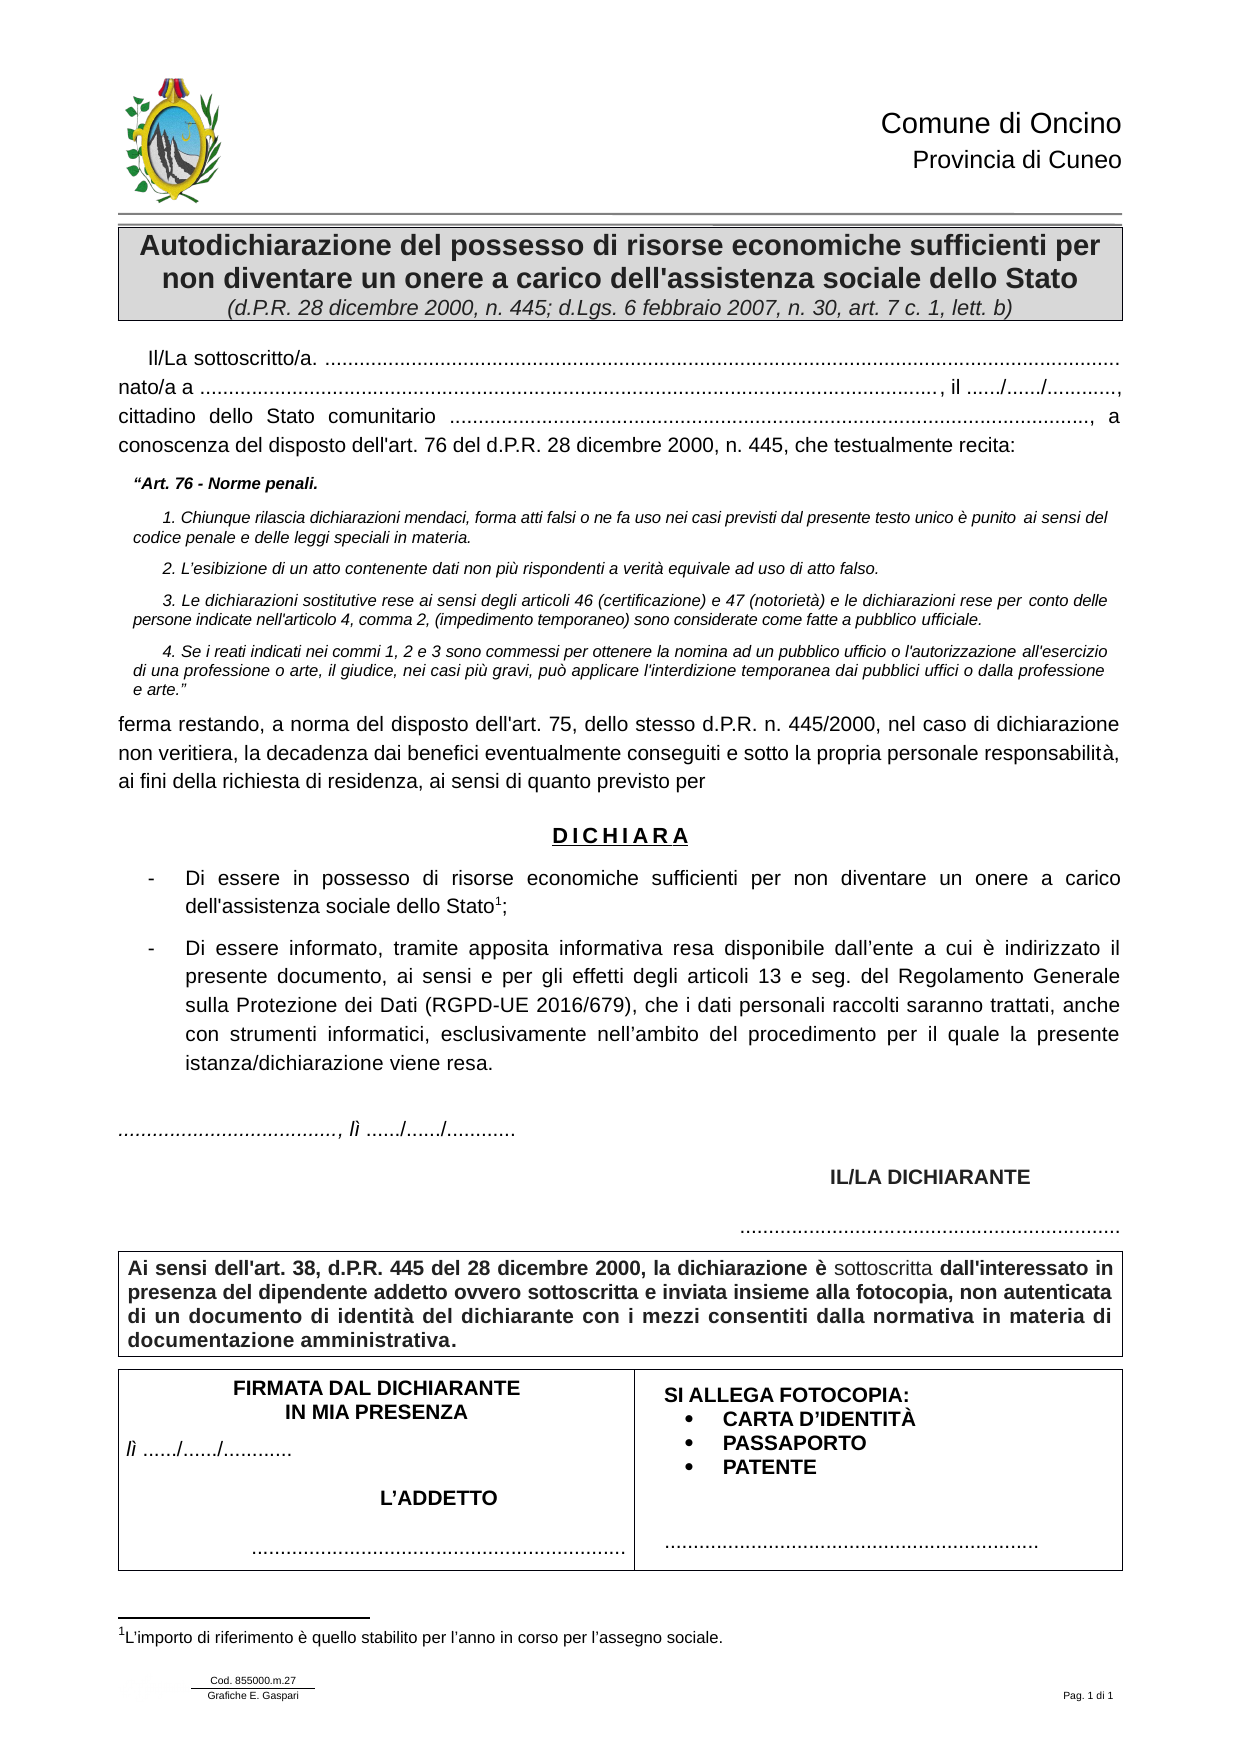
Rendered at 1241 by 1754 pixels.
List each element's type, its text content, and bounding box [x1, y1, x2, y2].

table_header Autodichiarazione del possesso di risorse economiche sufficienti per non diventare un onere a carico dell'assistenza sociale dello Stato (d.P.R. 28 dicembre 2000, n. 445; d.Lgs. 6 febbraio 2007, n. 30, art. 7 c. 1, lett. b) [119, 228, 1122, 320]
text Provincia di Cuneo [224, 145, 1122, 174]
text IL/LA DICHIARANTE [738, 1165, 1122, 1189]
text “Art. 76 - Norme penali. [133, 474, 1107, 493]
text 3. Le dichiarazioni sostitutive rese ai sensi degli articoli 46 (certificazione) e 47 (notorietà) e le dichiarazioni rese per conto delle persone indicate nell'articolo 4, comma 2, (impedimento temporaneo) sono considerate come fatte a pubblico ufficiale. [133, 591, 1107, 629]
text ferma restando, a norma del disposto dell'art. 75, dello stesso d.P.R. n. 445/2000, nel caso di dichiarazione non veritiera, la decadenza dai benefici eventualmente conseguiti e sotto la propria personale responsabilità, [118, 712, 1122, 764]
picture [122, 76, 224, 207]
text DICHIARA [118, 823, 1122, 848]
table_header Ai sensi dell'art. 38, d.P.R. 445 del 28 dicembre 2000, la dichiarazione è sottoscritta dall'interessato in presenza del dipendente addetto ovvero sottoscritta e inviata insieme alla fotocopia, non autenticata di un documento di identità del dichiarante con i mezzi consentiti dalla normativa in materia di documentazione amministrativa. [119, 1252, 1122, 1356]
table_header FIRMATA DAL DICHIARANTE IN MIA PRESENZA lì ....../....../............ L’ADDETTO ................................................................. [119, 1370, 634, 1570]
list L’importo di riferimento è quello stabilito per l’anno in corso per l’assegno sociale. [118, 1624, 1122, 1648]
text 4. Se i reati indicati nei commi 1, 2 e 3 sono commessi per ottenere la nomina ad un pubblico ufficio o l'autorizzazione all'esercizio di una professione o arte, il giudice, nei casi più gravi, può applicare l'interdizione temporanea dai pubblici uffici o dalla professione e arte.” [133, 642, 1107, 699]
text Comune di Oncino [224, 106, 1122, 140]
table_header SI ALLEGA FOTOCOPIA: CARTA D’IDENTITÀ PASSAPORTO PATENTE ................................................................. [635, 1370, 1122, 1570]
text .................................................................. [738, 1214, 1122, 1238]
text ai fini della richiesta di residenza, ai sensi di quanto previsto per [118, 769, 1122, 793]
list Di essere informato, tramite apposita informativa resa disponibile dall’ente a cui è indirizzato il presente documento, ai sensi e per gli effetti degli articoli 13 e seg. del Regolamento Generale sulla Protezione dei Dati (RGPD-UE 2016/679), che i dati personali raccolti saranno trattati, anche con strumenti informatici, esclusivamente nell’ambito del procedimento per il quale la presente istanza/dichiarazione viene resa. [148, 936, 1122, 1074]
text ......................................, lì ....../....../............ [118, 1117, 1122, 1141]
text Il/La sottoscritto/a. .......................................................................................................................................... nato/a a ................................................................................................................................, il ....../....../............, cittadino dello Stato comunitario ..............................................................................................................., a conoscenza del disposto dell'art. 76 del d.P.R. 28 dicembre 2000, n. 445, che testualmente recita: [118, 346, 1122, 456]
text 2. L’esibizione di un atto contenente dati non più rispondenti a verità equivale ad uso di atto falso. [133, 559, 1107, 578]
text 1. Chiunque rilascia dichiarazioni mendaci, forma atti falsi o ne fa uso nei casi previsti dal presente testo unico è punito ai sensi del codice penale e delle leggi speciali in materia. [133, 508, 1107, 547]
list Di essere in possesso di risorse economiche sufficienti per non diventare un onere a carico dell'assistenza sociale dello Stato; [148, 866, 1122, 918]
